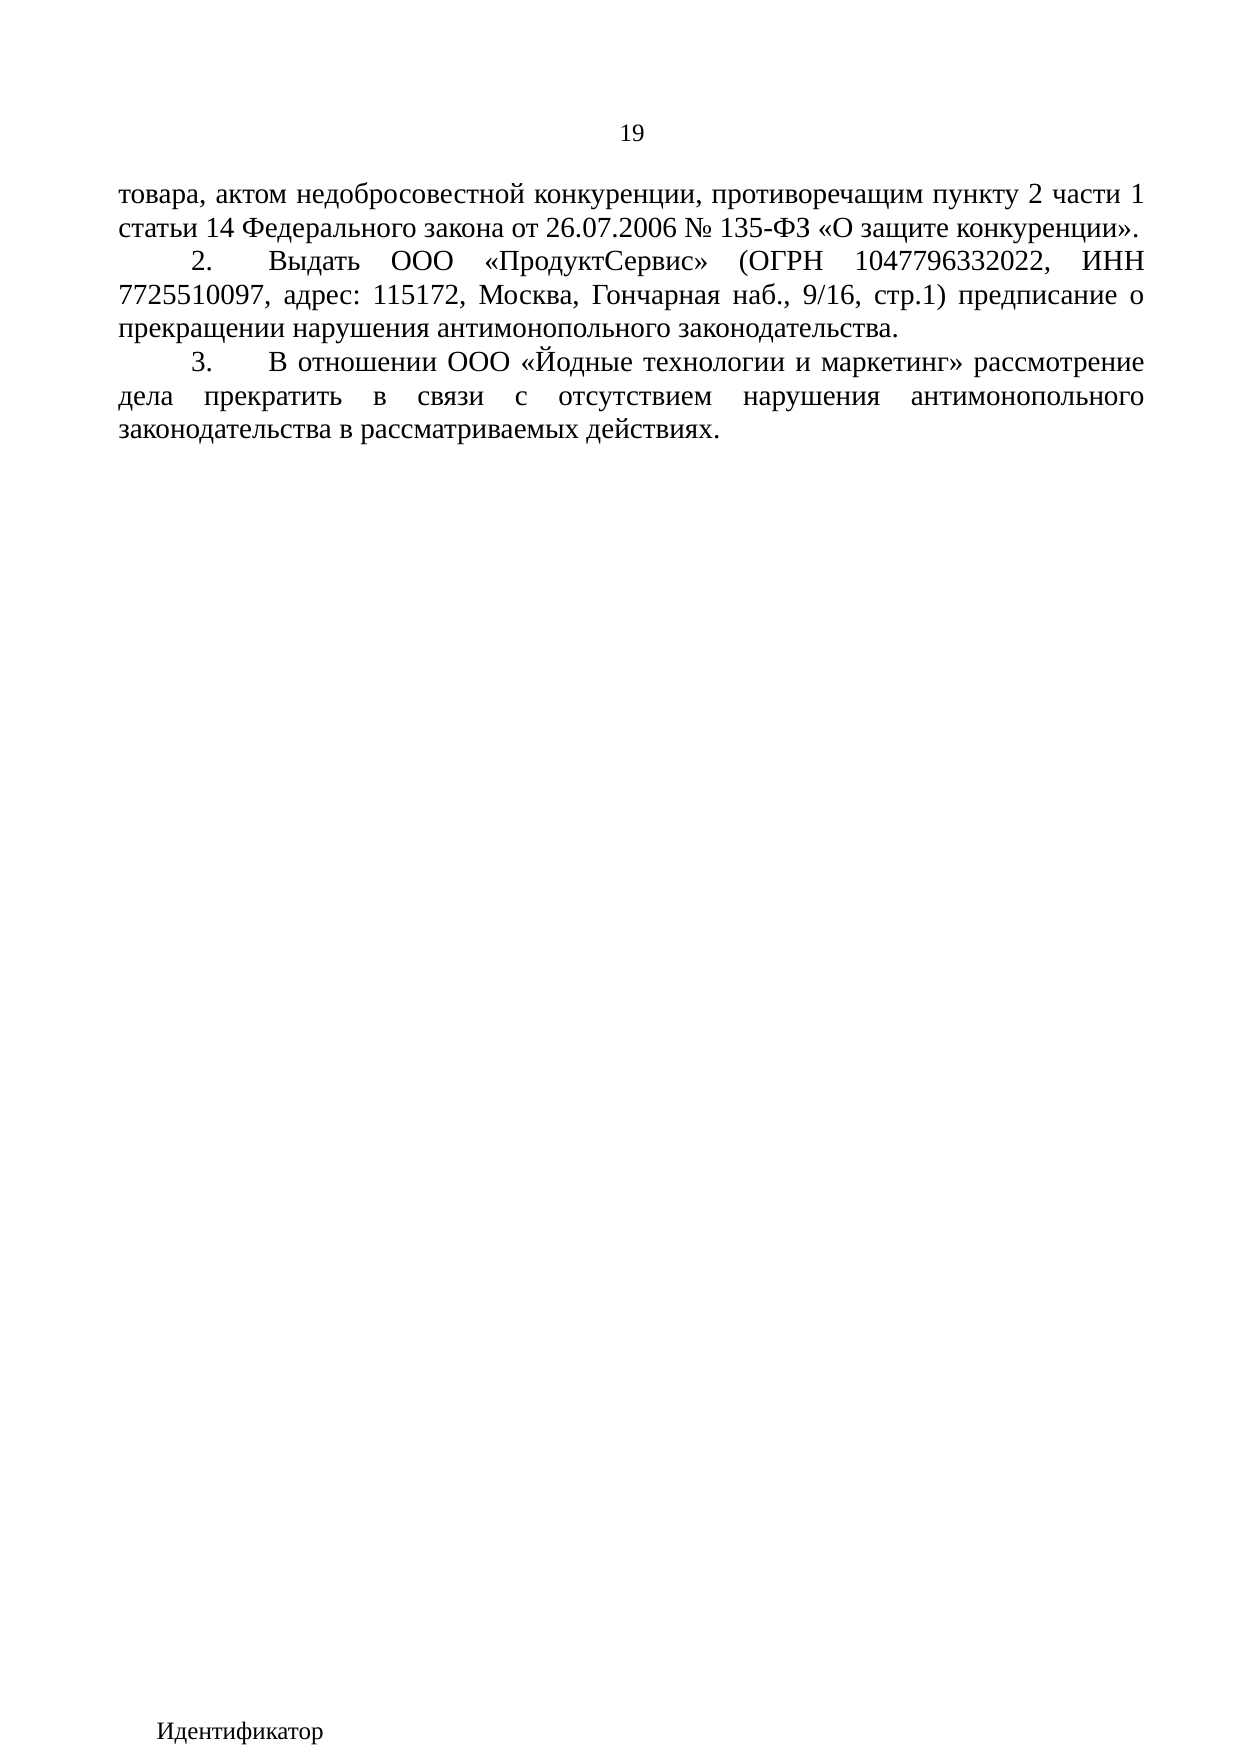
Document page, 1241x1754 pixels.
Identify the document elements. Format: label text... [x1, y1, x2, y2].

list В отношении ООО «Йодные технологии и маркетинг» рассмотрение дела прекратить в связи с отсутствием нарушения антимонопольного законодательства в рассматриваемых действиях. [118, 344, 1146, 445]
list Выдать ООО «ПродуктСервис» (ОГРН 1047796332022, ИНН 7725510097, адрес: 115172, Москва, Гончарная наб., 9/16, стр.1) предписание о прекращении нарушения антимонопольного законодательства. [118, 243, 1146, 344]
list товара, актом недобросовестной конкуренции, противоречащим пункту 2 части 1 статьи 14 Федерального закона от 26.07.2006 № 135-ФЗ «О защите конкуренции». [118, 176, 1146, 243]
